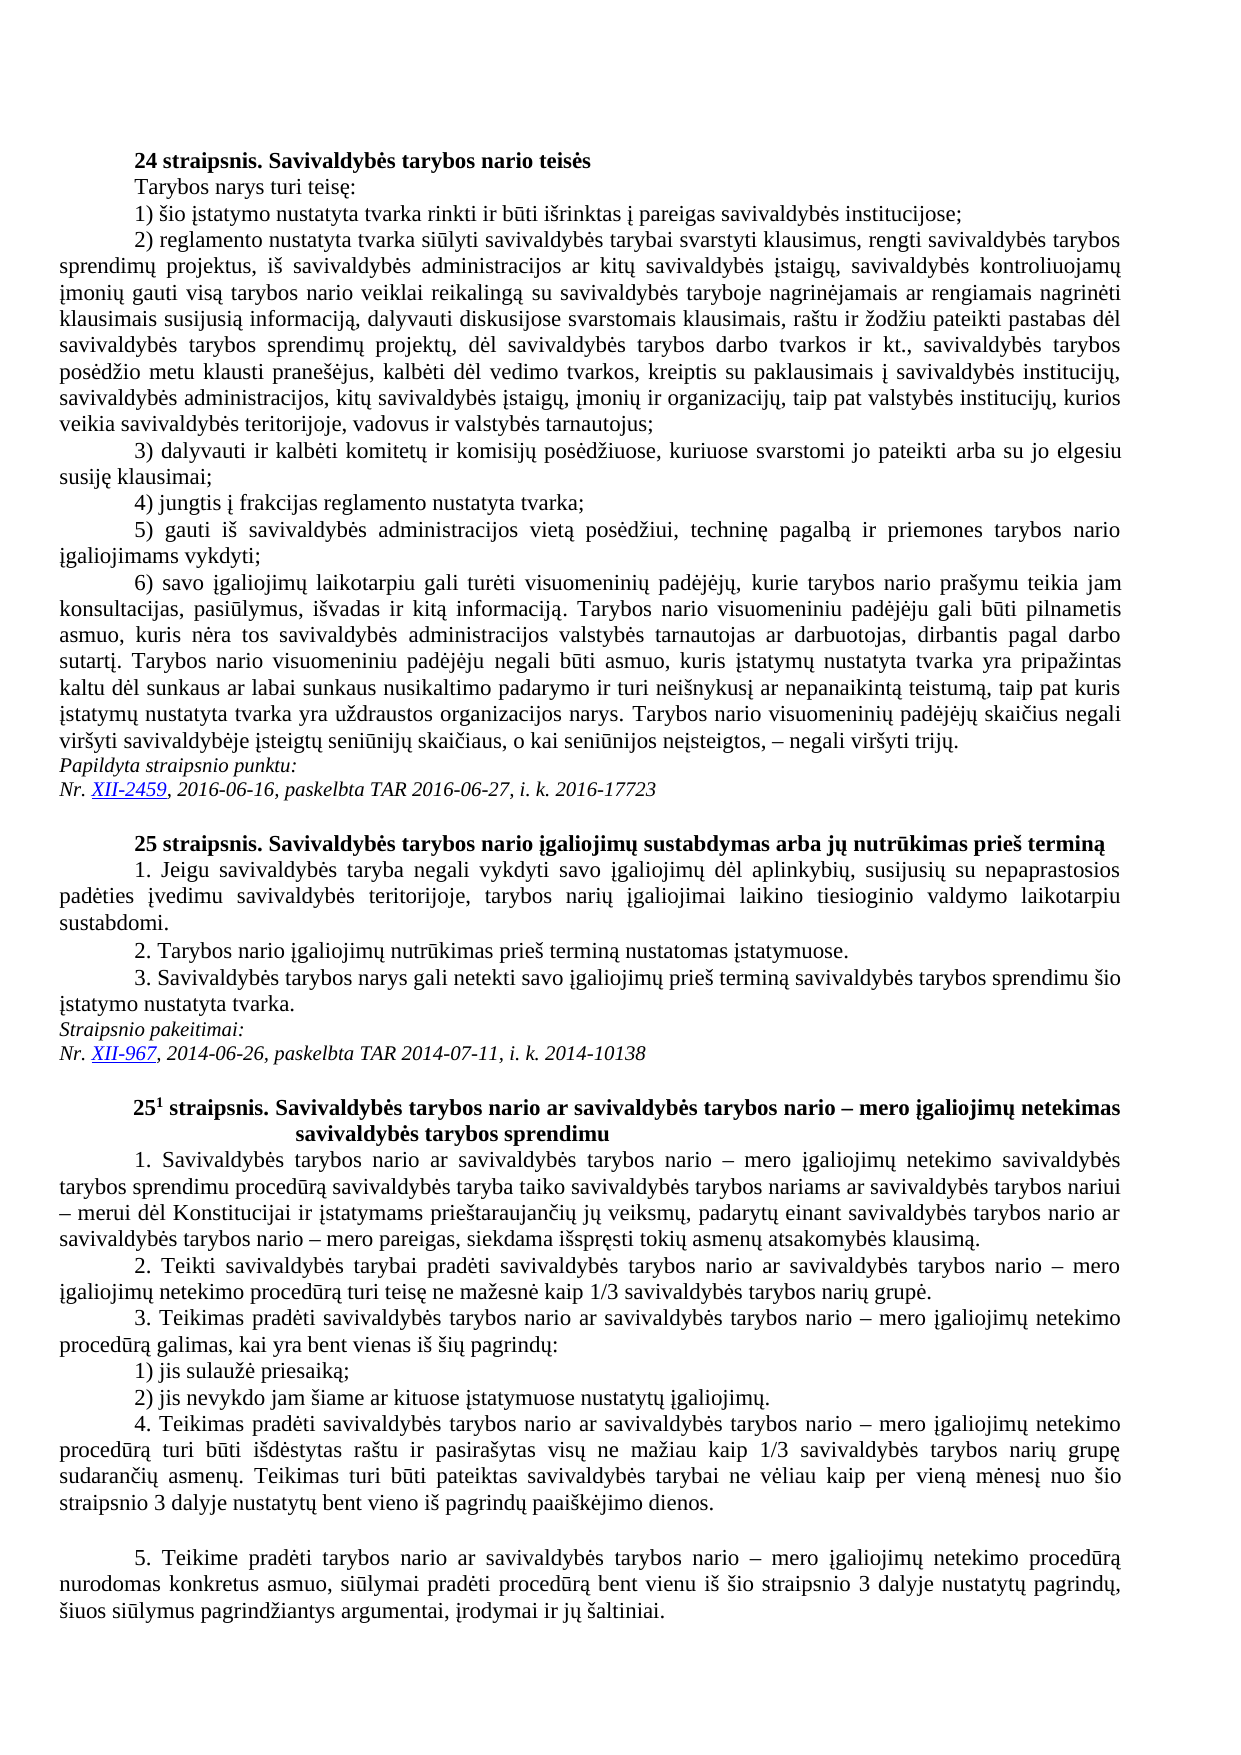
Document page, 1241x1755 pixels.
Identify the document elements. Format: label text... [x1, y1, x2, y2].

text 2) reglamento nustatyta tvarka siūlyti savivaldybės tarybai svarstyti klausimus, rengti savivaldybės tarybos sprendimų projektus, iš savivaldybės administracijos ar kitų savivaldybės įstaigų, savivaldybės kontroliuojamų įmonių gauti visą tarybos nario veiklai reikalingą su savivaldybės taryboje nagrinėjamais ar rengiamais nagrinėti klausimais susijusią informaciją, dalyvauti diskusijose svarstomais klausimais, raštu ir žodžiu pateikti pastabas dėl savivaldybės tarybos sprendimų projektų, dėl savivaldybės tarybos darbo tvarkos ir kt., savivaldybės tarybos posėdžio metu klausti pranešėjus, kalbėti dėl vedimo tvarkos, kreiptis su paklausimais į savivaldybės institucijų, savivaldybės administracijos, kitų savivaldybės įstaigų, įmonių ir organizacijų, taip pat valstybės institucijų, kurios veikia savivaldybės teritorijoje, vadovus ir valstybės tarnautojus; [59, 226, 1122, 437]
text Papildyta straipsnio punktu: [59, 753, 1122, 777]
text 4. Teikimas pradėti savivaldybės tarybos nario ar savivaldybės tarybos nario – mero įgaliojimų netekimo procedūrą turi būti išdėstytas raštu ir pasirašytas visų ne mažiau kaip 1/3 savivaldybės tarybos narių grupę sudarančių asmenų. Teikimas turi būti pateiktas savivaldybės tarybai ne vėliau kaip per vieną mėnesį nuo šio straipsnio 3 dalyje nustatytų bent vieno iš pagrindų paaiškėjimo dienos. [59, 1410, 1122, 1515]
text 25 straipsnis. Savivaldybės tarybos nario įgaliojimų sustabdymas arba jų nutrūkimas prieš terminą [134, 830, 1122, 856]
text 5) gauti iš savivaldybės administracijos vietą posėdžiui, techninę pagalbą ir priemones tarybos nario įgaliojimams vykdyti; [59, 516, 1122, 568]
text Tarybos narys turi teisę: [59, 173, 1122, 199]
text 251 straipsnis. Savivaldybės tarybos nario ar savivaldybės tarybos nario – mero įgaliojimų netekimas savivaldybės tarybos sprendimu [133, 1094, 1122, 1146]
text 1. Jeigu savivaldybės taryba negali vykdyti savo įgaliojimų dėl aplinkybių, susijusių su nepaprastosios padėties įvedimu savivaldybės teritorijoje, tarybos narių įgaliojimai laikino tiesioginio valdymo laikotarpiu sustabdomi. [59, 856, 1122, 935]
text 1) šio įstatymo nustatyta tvarka rinkti ir būti išrinktas į pareigas savivaldybės institucijose; [59, 199, 1122, 226]
text 1) jis sulaužė priesaiką; [59, 1357, 1122, 1383]
text 1. Savivaldybės tarybos nario ar savivaldybės tarybos nario – mero įgaliojimų netekimo savivaldybės tarybos sprendimu procedūrą savivaldybės taryba taiko savivaldybės tarybos nariams ar savivaldybės tarybos nariui – merui dėl Konstitucijai ir įstatymams prieštaraujančių jų veiksmų, padarytų einant savivaldybės tarybos nario ar savivaldybės tarybos nario – mero pareigas, siekdama išspręsti tokių asmenų atsakomybės klausimą. [59, 1146, 1122, 1252]
text Straipsnio pakeitimai: [59, 1017, 1122, 1041]
text Nr. XII-2459, 2016-06-16, paskelbta TAR 2016-06-27, i. k. 2016-17723 [59, 777, 1122, 801]
text 3) dalyvauti ir kalbėti komitetų ir komisijų posėdžiuose, kuriuose svarstomi jo pateikti arba su jo elgesiu susiję klausimai; [59, 437, 1122, 489]
text 2. Tarybos nario įgaliojimų nutrūkimas prieš terminą nustatomas įstatymuose. [59, 935, 1122, 964]
text 5. Teikime pradėti tarybos nario ar savivaldybės tarybos nario – mero įgaliojimų netekimo procedūrą nurodomas konkretus asmuo, siūlymai pradėti procedūrą bent vienu iš šio straipsnio 3 dalyje nustatytų pagrindų, šiuos siūlymus pagrindžiantys argumentai, įrodymai ir jų šaltiniai. [59, 1544, 1122, 1623]
text 3. Savivaldybės tarybos narys gali netekti savo įgaliojimų prieš terminą savivaldybės tarybos sprendimu šio įstatymo nustatyta tvarka. [59, 964, 1122, 1017]
text 2. Teikti savivaldybės tarybai pradėti savivaldybės tarybos nario ar savivaldybės tarybos nario – mero įgaliojimų netekimo procedūrą turi teisę ne mažesnė kaip 1/3 savivaldybės tarybos narių grupė. [59, 1252, 1122, 1304]
text Nr. XII-967, 2014-06-26, paskelbta TAR 2014-07-11, i. k. 2014-10138 [59, 1041, 1122, 1065]
text 24 straipsnis. Savivaldybės tarybos nario teisės [59, 147, 1122, 173]
text 2) jis nevykdo jam šiame ar kituose įstatymuose nustatytų įgaliojimų. [59, 1383, 1122, 1410]
text 6) savo įgaliojimų laikotarpiu gali turėti visuomeninių padėjėjų, kurie tarybos nario prašymu teikia jam konsultacijas, pasiūlymus, išvadas ir kitą informaciją. Tarybos nario visuomeniniu padėjėju gali būti pilnametis asmuo, kuris nėra tos savivaldybės administracijos valstybės tarnautojas ar darbuotojas, dirbantis pagal darbo sutartį. Tarybos nario visuomeniniu padėjėju negali būti asmuo, kuris įstatymų nustatyta tvarka yra pripažintas kaltu dėl sunkaus ar labai sunkaus nusikaltimo padarymo ir turi neišnykusį ar nepanaikintą teistumą, taip pat kuris įstatymų nustatyta tvarka yra uždraustos organizacijos narys. Tarybos nario visuomeninių padėjėjų skaičius negali viršyti savivaldybėje įsteigtų seniūnijų skaičiaus, o kai seniūnijos neįsteigtos, – negali viršyti trijų. [59, 568, 1122, 753]
text 3. Teikimas pradėti savivaldybės tarybos nario ar savivaldybės tarybos nario – mero įgaliojimų netekimo procedūrą galimas, kai yra bent vienas iš šių pagrindų: [59, 1304, 1122, 1357]
text 4) jungtis į frakcijas reglamento nustatyta tvarka; [59, 489, 1122, 516]
